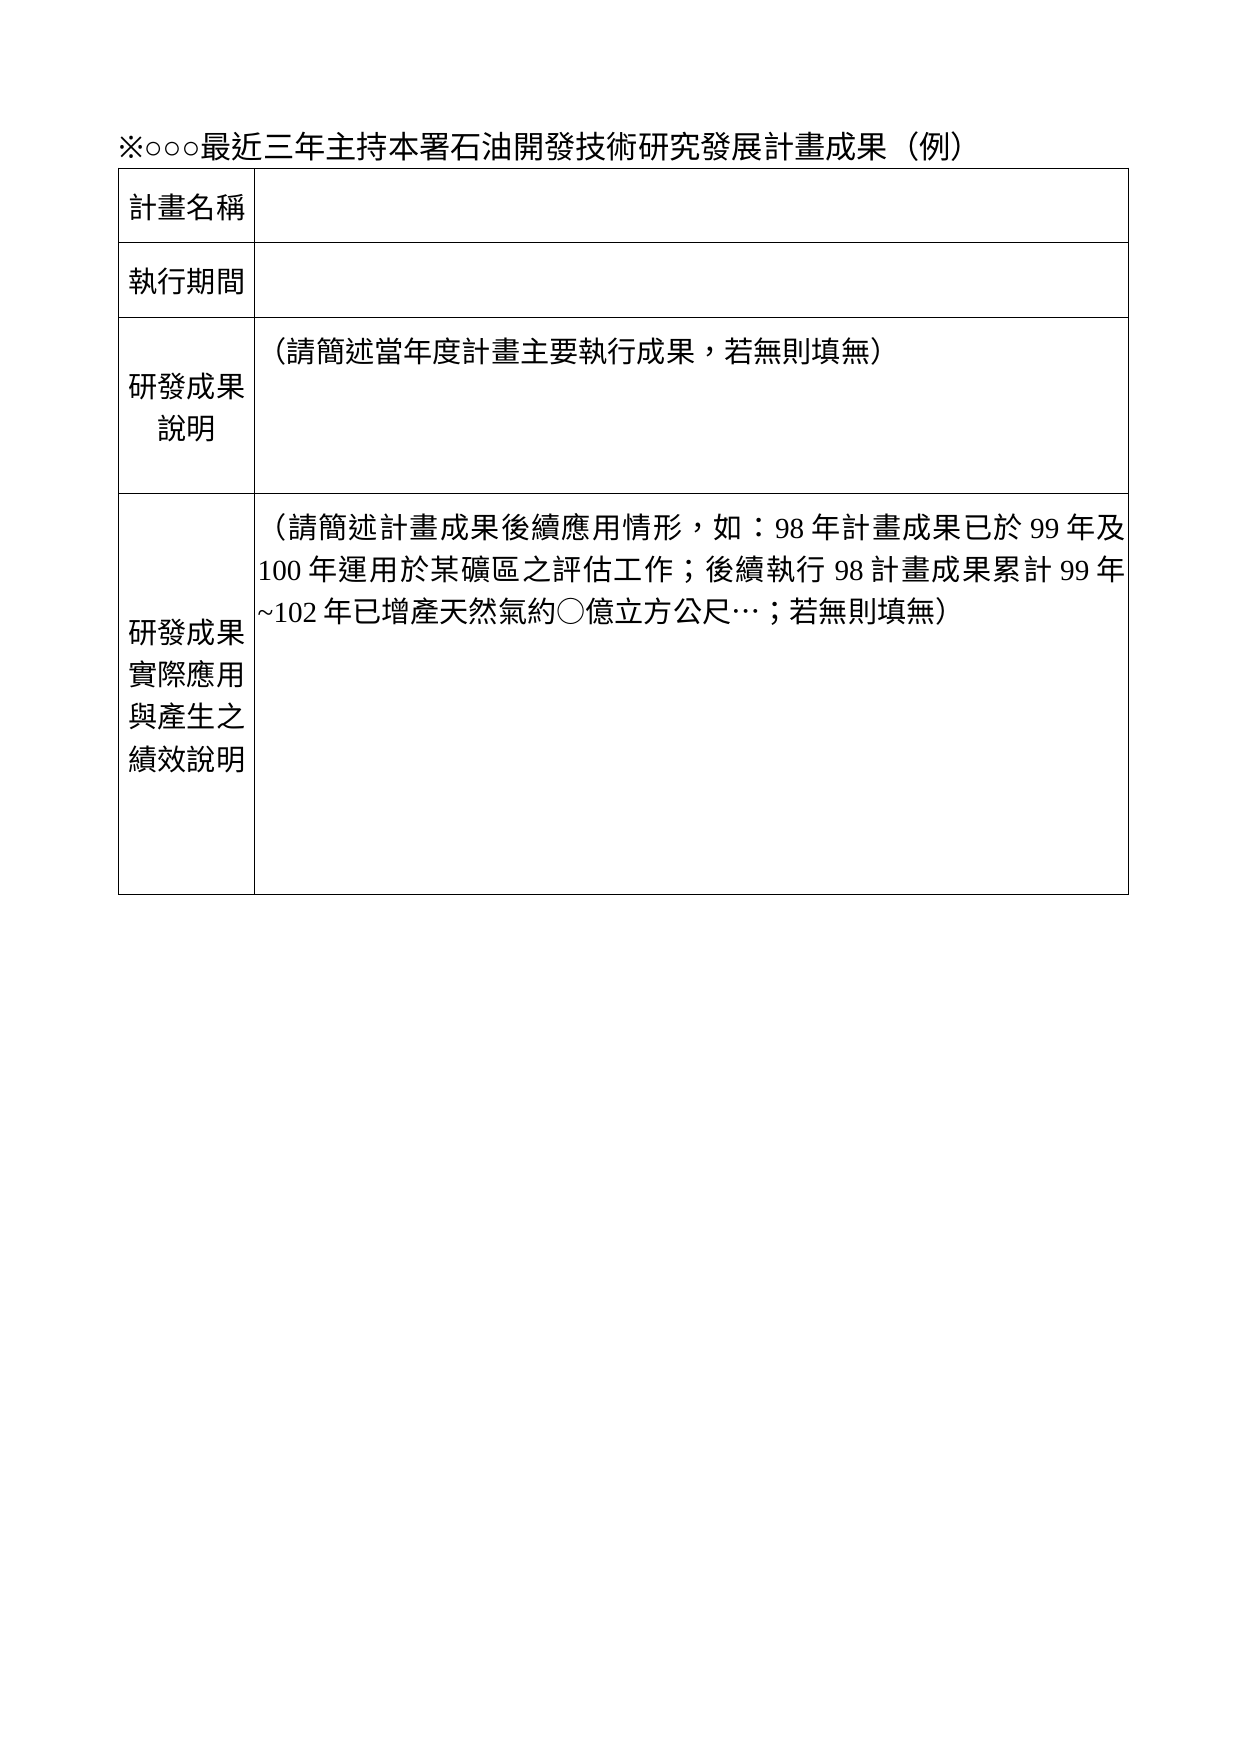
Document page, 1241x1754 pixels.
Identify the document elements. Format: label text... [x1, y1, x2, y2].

table_header [255, 169, 1128, 242]
table_cell 研發成果實際應用與產生之績效說明 [119, 494, 254, 894]
table_header 計畫名稱 [119, 169, 254, 242]
table_cell （請簡述當年度計畫主要執行成果，若無則填無） [255, 318, 1128, 493]
table_cell 研發成果說明 [119, 318, 254, 493]
table_cell 執行期間 [119, 243, 254, 317]
text ※○○○最近三年主持本署石油開發技術研究發展計畫成果（例） [118, 122, 1122, 167]
table_cell （請簡述計畫成果後續應用情形，如：98年計畫成果已於99年及100年運用於某礦區之評估工作；後續執行98計畫成果累計99年~102年已增產天然氣約○億立方公尺…；若無則填無） [255, 494, 1128, 894]
table_cell [255, 243, 1128, 317]
